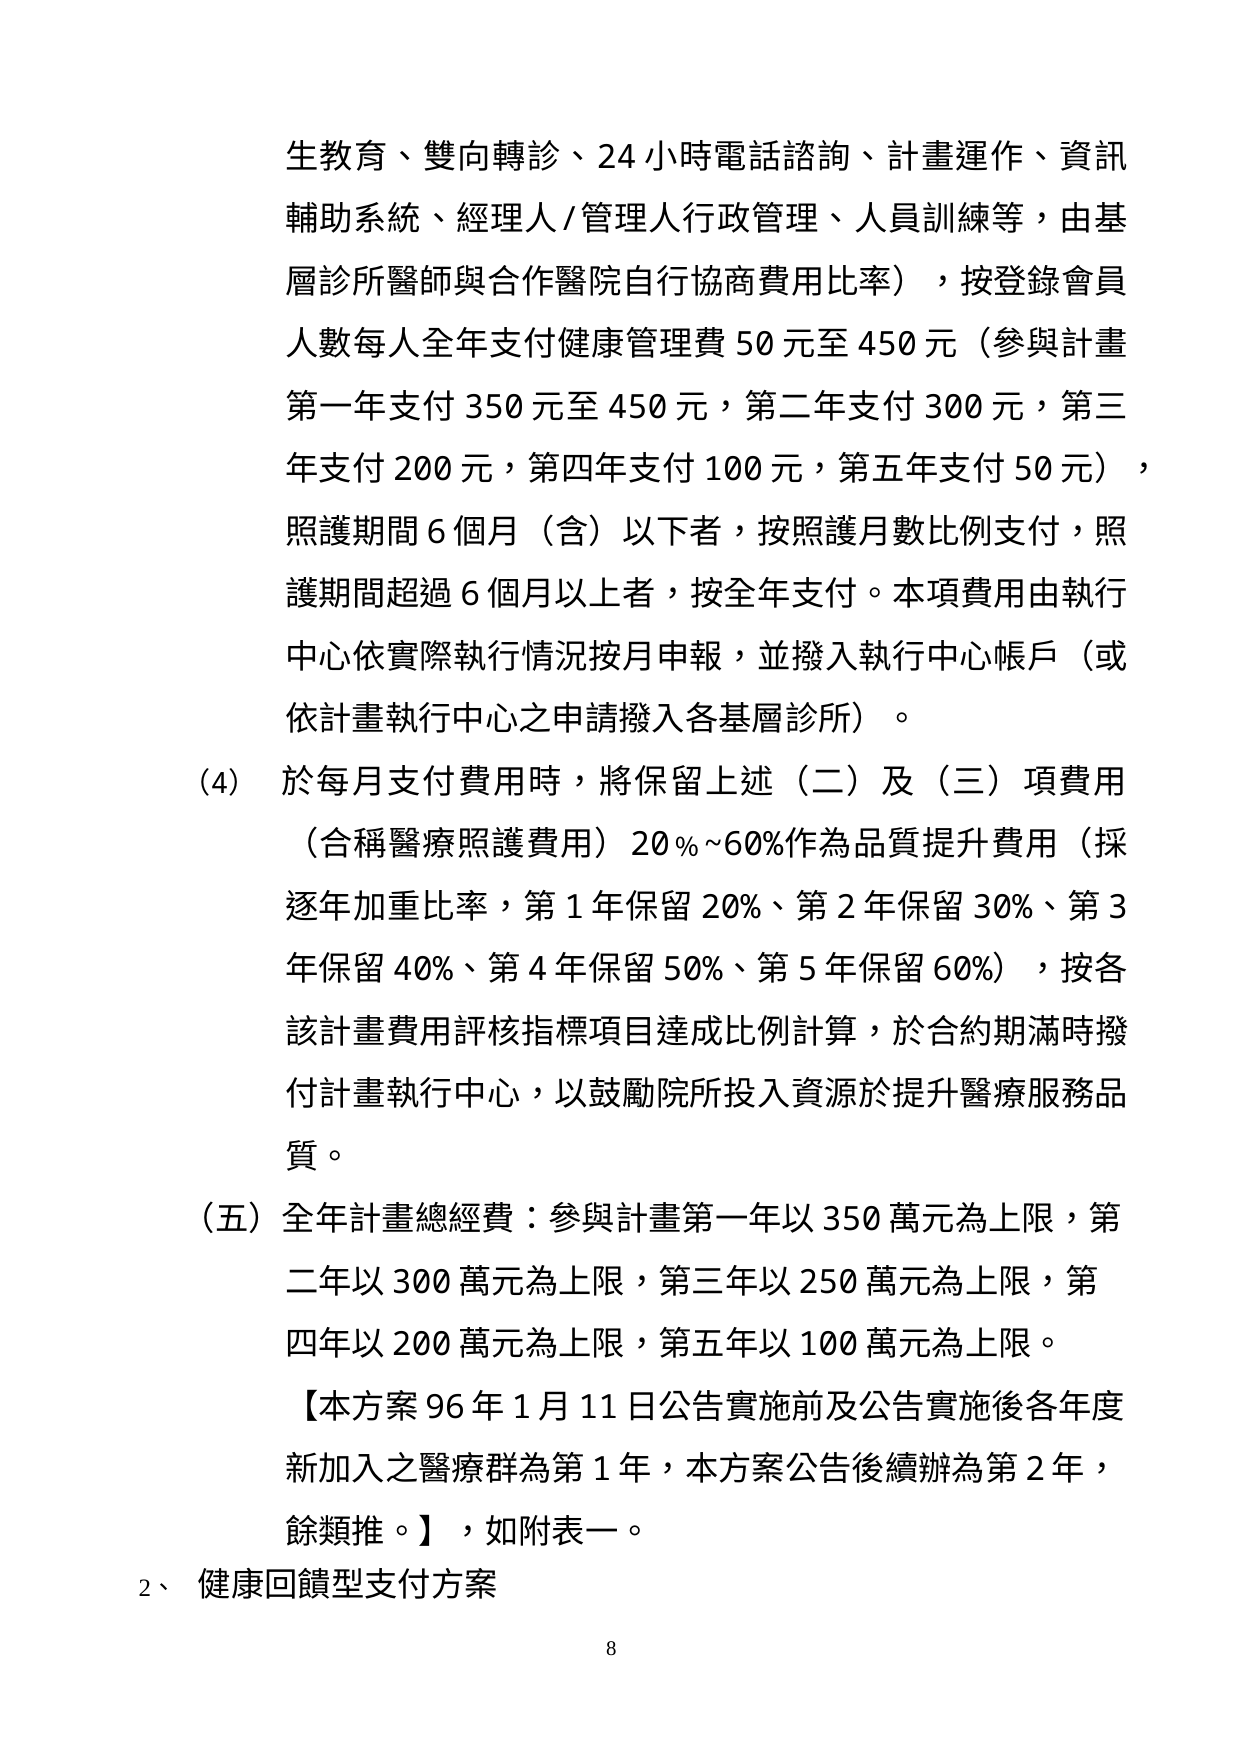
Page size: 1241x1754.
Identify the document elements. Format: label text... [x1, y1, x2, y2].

list 健康管理費（包括基層院所與合作醫院提供家戶/個人建檔資料與更新、社區醫療群自行設計之預防保健服務、衛生教育、雙向轉診、24小時電話諮詢、計畫運作、資訊輔助系統、經理人/管理人行政管理、人員訓練等，由基層診所醫師與合作醫院自行協商費用比率），按登錄會員人數每人全年支付健康管理費50元至450元（參與計畫第一年支付350元至450元，第二年支付300元，第三年支付200元，第四年支付100元，第五年支付50元），照護期間6個月（含）以下者，按照護月數比例支付，照護期間超過6個月以上者，按全年支付。本項費用由執行中心依實際執行情況按月申報，並撥入執行中心帳戶（或依計畫執行中心之申請撥入各基層診所）。 [181, 112, 1128, 737]
list 健康回饋型支付方案 [138, 1550, 1128, 1608]
text （五）全年計畫總經費：參與計畫第一年以350萬元為上限，第二年以300萬元為上限，第三年以250萬元為上限，第四年以200萬元為上限，第五年以100萬元為上限。【本方案96年1月11日公告實施前及公告實施後各年度新加入之醫療群為第1年，本方案公告後續辦為第2年，餘類推。】，如附表一。 [181, 1175, 1128, 1550]
list 於每月支付費用時，將保留上述（二）及（三）項費用（合稱醫療照護費用）20﹪~60%作為品質提升費用（採逐年加重比率，第1年保留20%、第2年保留30%、第3年保留40%、第4年保留50%、第5年保留60%），按各該計畫費用評核指標項目達成比例計算，於合約期滿時撥付計畫執行中心，以鼓勵院所投入資源於提升醫療服務品質。 [181, 737, 1128, 1175]
